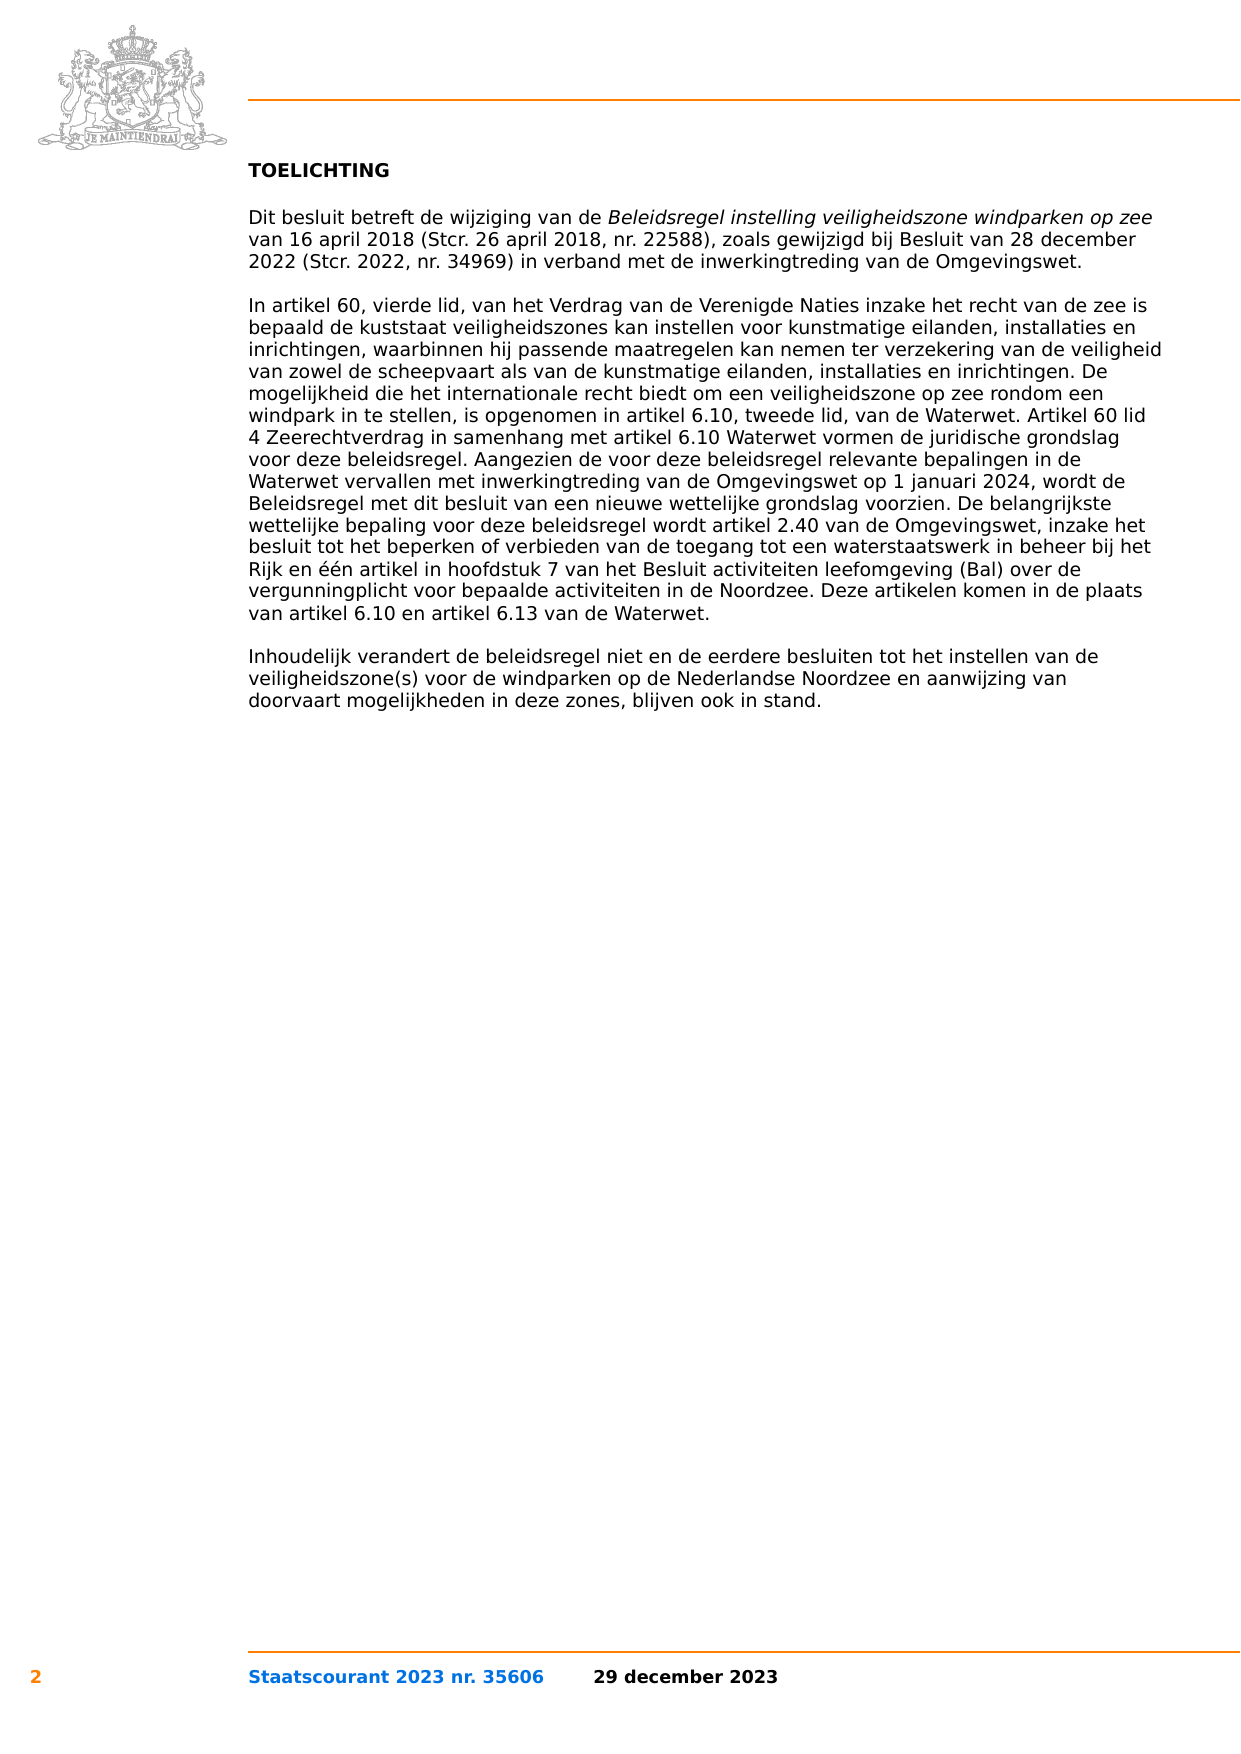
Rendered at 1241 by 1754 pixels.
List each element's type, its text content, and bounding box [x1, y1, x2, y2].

text Inhoudelijk verandert de beleidsregel niet en de eerdere besluiten tot het instellen van de veiligheidszone(s) voor de windparken op de Nederlandse Noordzee en aanwijzing van doorvaart mogelijkheden in deze zones, blijven ook in stand. [248, 646, 1163, 712]
subtitle TOELICHTING [248, 160, 1163, 182]
text In artikel 60, vierde lid, van het Verdrag van de Verenigde Naties inzake het recht van de zee is bepaald de kuststaat veiligheidszones kan instellen voor kunstmatige eilanden, installaties en inrichtingen, waarbinnen hij passende maatregelen kan nemen ter verzekering van de veiligheid van zowel de scheepvaart als van de kunstmatige eilanden, installaties en inrichtingen. De mogelijkheid die het internationale recht biedt om een veiligheidszone op zee rondom een windpark in te stellen, is opgenomen in artikel 6.10, tweede lid, van de Waterwet. Artikel 60 lid 4 Zeerechtverdrag in samenhang met artikel 6.10 Waterwet vormen de juridische grondslag voor deze beleidsregel. Aangezien de voor deze beleidsregel relevante bepalingen in de Waterwet vervallen met inwerkingtreding van de Omgevingswet op 1 januari 2024, wordt de Beleidsregel met dit besluit van een nieuwe wettelijke grondslag voorzien. De belangrijkste wettelijke bepaling voor deze beleidsregel wordt artikel 2.40 van de Omgevingswet, inzake het besluit tot het beperken of verbieden van de toegang tot een waterstaatswerk in beheer bij het Rijk en één artikel in hoofdstuk 7 van het Besluit activiteiten leefomgeving (Bal) over de vergunningplicht voor bepaalde activiteiten in de Noordzee. Deze artikelen komen in de plaats van artikel 6.10 en artikel 6.13 van de Waterwet. [248, 295, 1163, 624]
picture [38, 25, 227, 150]
text Dit besluit betreft de wijziging van de Beleidsregel instelling veiligheidszone windparken op zee van 16 april 2018 (Stcr. 26 april 2018, nr. 22588), zoals gewijzigd bij Besluit van 28 december 2022 (Stcr. 2022, nr. 34969) in verband met de inwerkingtreding van de Omgevingswet. [248, 207, 1163, 273]
